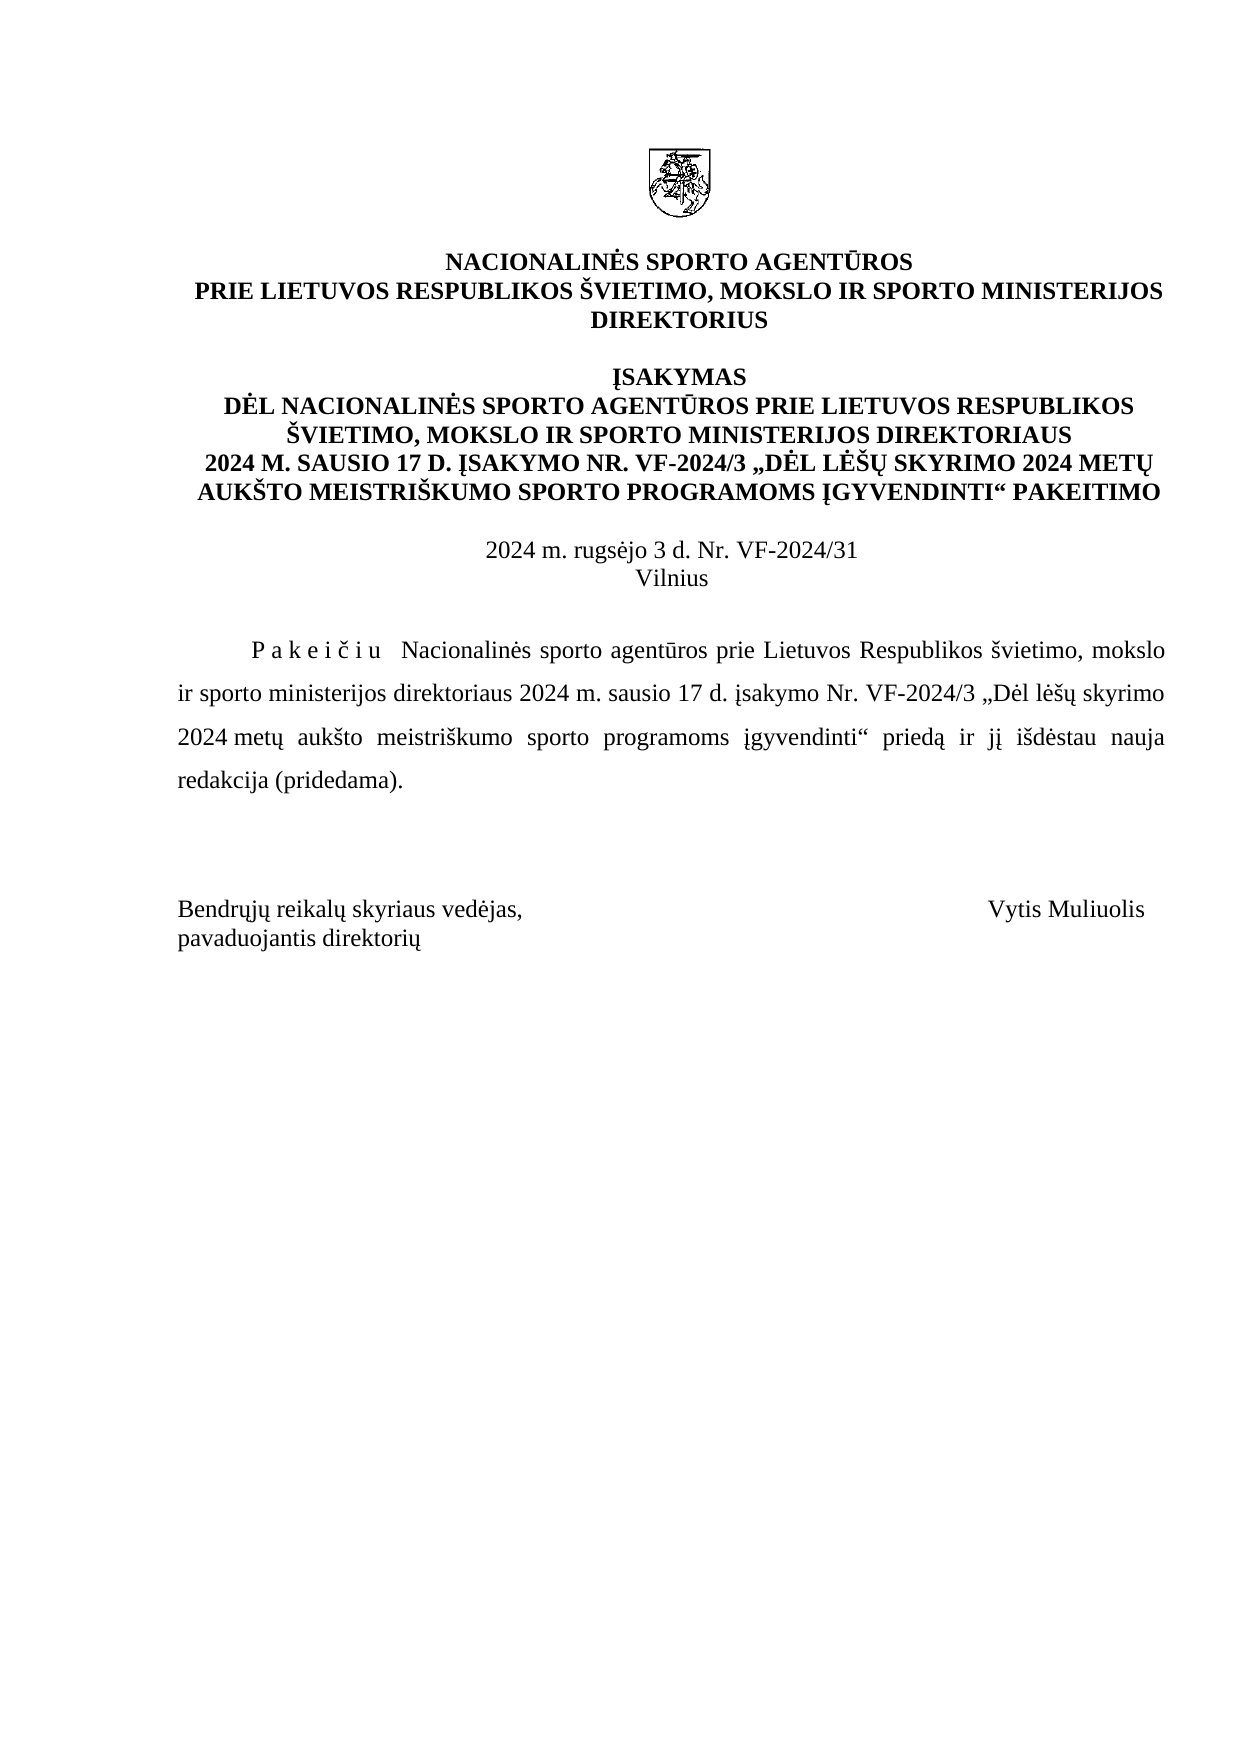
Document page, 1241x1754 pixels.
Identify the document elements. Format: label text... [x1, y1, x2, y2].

text NACIONALINĖS SPORTO AGENTŪROS [177, 247, 1181, 276]
text 2024 m. rugsėjo 3 d. Nr. VF-2024/31 [177, 535, 1166, 563]
text ĮSAKYMAS [177, 362, 1181, 391]
text Pakeičiu Nacionalinės sporto agentūros prie Lietuvos Respublikos švietimo, mokslo ir sporto ministerijos direktoriaus 2024 m. sausio 17 d. įsakymo Nr. VF-2024/3 „Dėl lėšų skyrimo 2024 metų aukšto meistriškumo sporto programoms įgyvendinti“ priedą ir jį išdėstau nauja redakcija (pridedama). [177, 635, 1166, 793]
text pavaduojantis direktorių [177, 923, 1181, 952]
text DĖL NACIONALINĖS SPORTO AGENTŪROS PRIE LIETUVOS RESPUBLIKOS ŠVIETIMO, MOKSLO IR SPORTO MINISTERIJOS DIREKTORIAUS [177, 391, 1181, 448]
text 2024 M. SAUSIO 17 D. ĮSAKYMO NR. VF-2024/3 „DĖL LĖŠŲ SKYRIMO 2024 METŲ AUKŠTO MEISTRIŠKUMO SPORTO PROGRAMOMS ĮGYVENDINTI“ PAKEITIMO [177, 448, 1181, 506]
text Vilnius [177, 563, 1166, 592]
text PRIE LIETUVOS RESPUBLIKOS ŠVIETIMO, MOKSLO IR SPORTO MINISTERIJOS DIREKTORIUS [177, 276, 1181, 333]
text Bendrųjų reikalų skyriaus vedėjas, Vytis Muliuolis [177, 894, 1181, 923]
